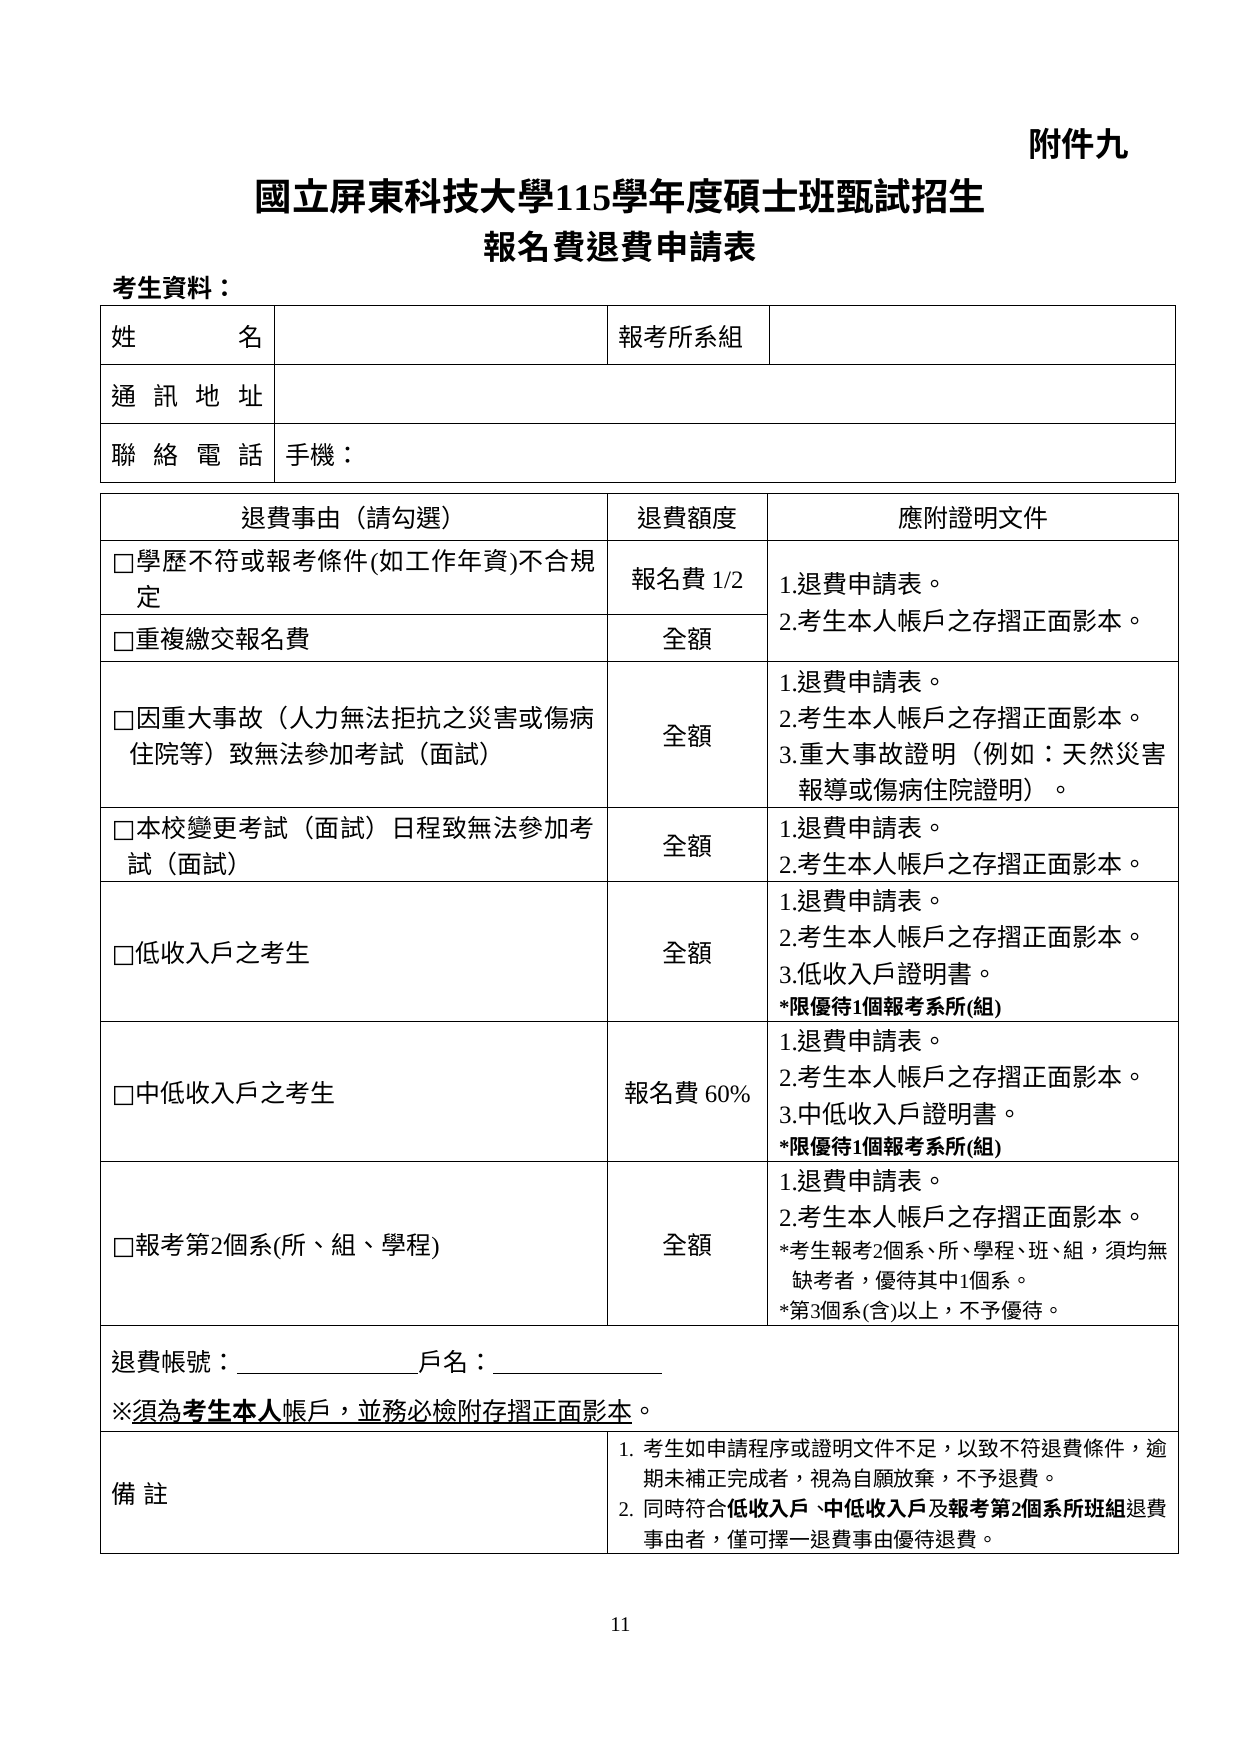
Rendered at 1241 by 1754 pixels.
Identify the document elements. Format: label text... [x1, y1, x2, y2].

table_cell 通訊地址 [101, 365, 274, 423]
table_header 退費額度 [608, 494, 767, 540]
table_cell 1.退費申請表。 2.考生本人帳戶之存摺正面影本。 [768, 808, 1178, 881]
table_header 姓 名 [101, 306, 274, 364]
table_cell 1.退費申請表。 2.考生本人帳戶之存摺正面影本。 [768, 541, 1178, 661]
table_cell □中低收入戶之考生 [101, 1022, 607, 1161]
table_header [770, 306, 1175, 364]
table_cell 1.退費申請表。 2.考生本人帳戶之存摺正面影本。 3.中低收入戶證明書。 *限優待1個報考系所(組) [768, 1022, 1178, 1161]
table_header 退費事由（請勾選） [101, 494, 607, 540]
text 報名費退費申請表 [112, 221, 1128, 269]
table_cell □本校變更考試（面試）日程致無法參加考試（面試） [101, 808, 607, 881]
table_header 報考所系組 [608, 306, 769, 364]
table_cell 全額 [608, 882, 767, 1021]
text 附件九 [112, 118, 1128, 166]
table_cell 全額 [608, 615, 767, 661]
table_cell 全額 [608, 662, 767, 807]
table_cell 全額 [608, 808, 767, 881]
table_cell 全額 [608, 1162, 767, 1325]
table_cell □低收入戶之考生 [101, 882, 607, 1021]
table_cell 1.退費申請表。 2.考生本人帳戶之存摺正面影本。 3.重大事故證明（例如：天然災害報導或傷病住院證明）。 [768, 662, 1178, 807]
table_cell □重複繳交報名費 [101, 615, 607, 661]
table_cell 退費帳號： 戶名： ※須為考生本人帳戶，並務必檢附存摺正面影本。 [101, 1326, 1178, 1431]
table_cell □因重大事故（人力無法拒抗之災害或傷病住院等）致無法參加考試（面試） [101, 662, 607, 807]
table_cell 報名費60% [608, 1022, 767, 1161]
table_cell 考生如申請程序或證明文件不足，以致不符退費條件，逾期未補正完成者，視為自願放棄，不予退費。 同時符合低收入戶、中低收入戶及報考第2個系所班組退費事由者，僅可擇一退費事由優待退費。 [608, 1432, 1178, 1553]
table_header [275, 306, 607, 364]
table_cell 1.退費申請表。 2.考生本人帳戶之存摺正面影本。 3.低收入戶證明書。 *限優待1個報考系所(組) [768, 882, 1178, 1021]
table_cell 聯絡電話 [101, 424, 274, 482]
text 考生資料： [112, 269, 1128, 305]
table_cell □學歷不符或報考條件(如工作年資)不合規定 [101, 541, 607, 614]
table_cell 報名費1/2 [608, 541, 767, 614]
table_cell 備 註 [101, 1432, 607, 1553]
table_header 應附證明文件 [768, 494, 1178, 540]
table_cell 手機： [275, 424, 1175, 482]
table_cell [275, 365, 1175, 423]
table_cell 1.退費申請表。 2.考生本人帳戶之存摺正面影本。 *考生報考2個系、所、學程、班、組，須均無缺考者，優待其中1個系。 *第3個系(含)以上，不予優待。 [768, 1162, 1178, 1325]
table_cell □報考第2個系(所、組、學程) [101, 1162, 607, 1325]
text 國立屏東科技大學115學年度碩士班甄試招生 [112, 166, 1128, 221]
